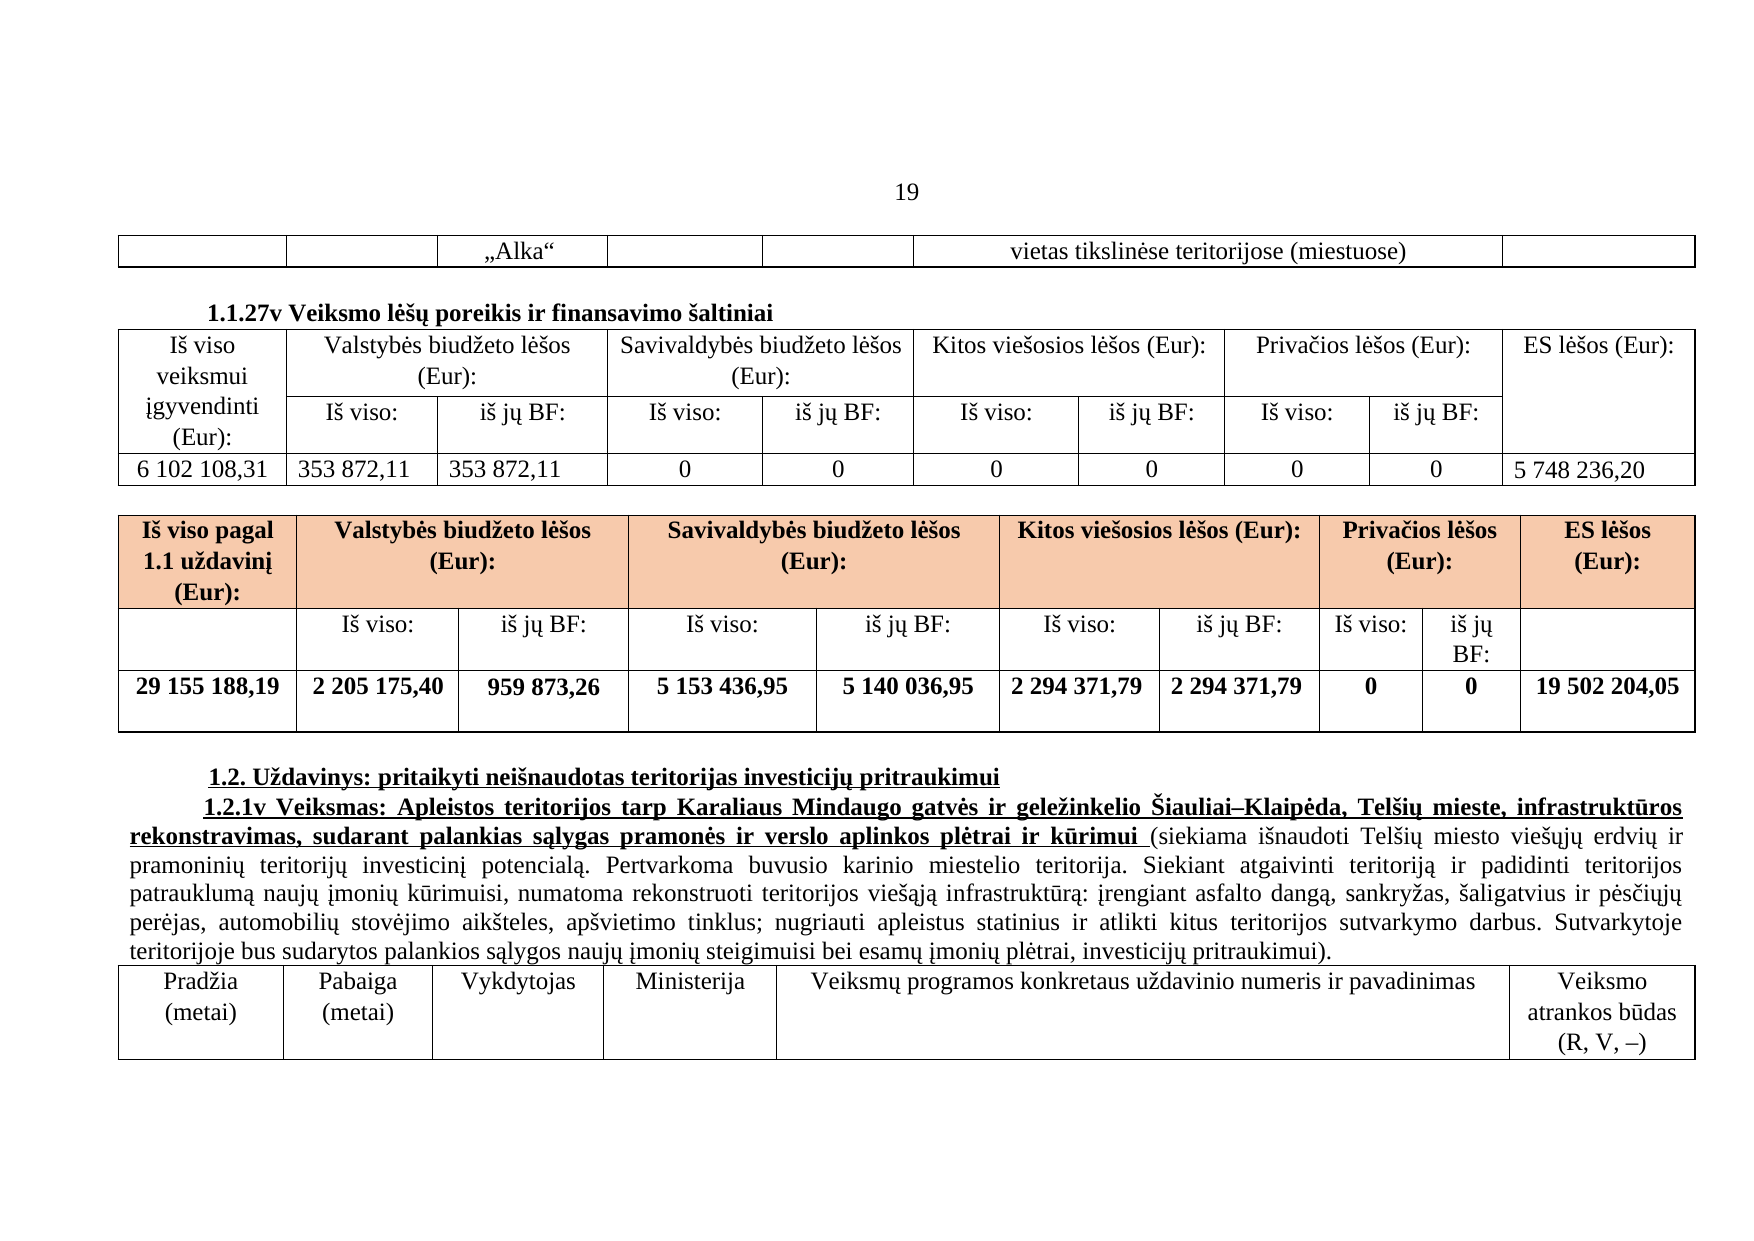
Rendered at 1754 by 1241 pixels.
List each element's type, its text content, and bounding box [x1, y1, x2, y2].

table_cell 5 140 036,95 [817, 671, 999, 731]
table_cell 19 502 204,05 [1521, 671, 1694, 731]
table_cell Vykdytojas [433, 966, 603, 1058]
table_cell 353 872,11 [287, 454, 437, 485]
table_cell [119, 609, 296, 670]
table_cell 353 872,11 [438, 454, 607, 485]
table_cell 0 [1079, 454, 1224, 485]
table_cell 0 [1423, 671, 1520, 731]
table_cell iš jų BF: [1370, 397, 1502, 453]
table_cell Pradžia (metai) [119, 966, 283, 1058]
table_cell 1.2. Uždavinys: pritaikyti neišnaudotas teritorijas investicijų pritraukimui [118, 733, 1695, 792]
table_cell 0 [608, 454, 762, 485]
table_cell „Alka“ [438, 236, 607, 266]
table_cell Valstybės biudžeto lėšos (Eur): [287, 330, 607, 396]
table_cell 2 205 175,40 [297, 671, 458, 731]
table_header Valstybės biudžeto lėšos (Eur): [297, 516, 628, 608]
table_cell vietas tikslinėse teritorijose (miestuose) [914, 236, 1502, 266]
table_cell iš jų BF: [1079, 397, 1224, 453]
table_cell 1.2.1v Veiksmas: Apleistos teritorijos tarp Karaliaus Mindaugo gatvės ir geležinkelio Šiauliai–Klaipėda, Telšių mieste, infrastruktūros rekonstravimas, sudarant palankias sąlygas pramonės ir verslo aplinkos plėtrai ir kūrimui (siekiama išnaudoti Telšių miesto viešųjų erdvių ir pramoninių teritorijų investicinį potencialą. Pertvarkoma buvusio karinio miestelio teritorija. Siekiant atgaivinti teritoriją ir padidinti teritorijos patrauklumą naujų įmonių kūrimuisi, numatoma rekonstruoti teritorijos viešąją infrastruktūrą: įrengiant asfalto dangą, sankryžas, šaligatvius ir pėsčiųjų perėjas, automobilių stovėjimo aikšteles, apšvietimo tinklus; nugriauti apleistus statinius ir atlikti kitus teritorijos sutvarkymo darbus. Sutvarkytoje teritorijoje bus sudarytos palankios sąlygos naujų įmonių steigimuisi bei esamų įmonių plėtrai, investicijų pritraukimui). [118, 792, 1695, 965]
table_cell [763, 236, 913, 266]
table_cell iš jų BF: [438, 397, 607, 453]
table_cell [1521, 609, 1694, 670]
table_cell 959 873,26 [459, 671, 628, 731]
table_cell Iš viso veiksmui įgyvendinti (Eur): [119, 330, 286, 453]
table_header Iš viso pagal 1.1 uždavinį (Eur): [119, 516, 296, 608]
table_cell Ministerija [604, 966, 776, 1058]
table_cell Iš viso: [287, 397, 437, 453]
table_cell iš jų BF: [459, 609, 628, 670]
table_cell Kitos viešosios lėšos (Eur): [914, 330, 1224, 396]
table_cell 2 294 371,79 [1160, 671, 1319, 731]
table_cell iš jų BF: [763, 397, 913, 453]
table_cell 2 294 371,79 [1000, 671, 1159, 731]
table_cell Iš viso: [1000, 609, 1159, 670]
table_cell 1.1.27v Veiksmo lėšų poreikis ir finansavimo šaltiniai [118, 268, 1695, 329]
table_cell [287, 236, 437, 266]
table_cell 0 [1225, 454, 1369, 485]
table_cell 6 102 108,31 [119, 454, 286, 485]
table_cell Veiksmų programos konkretaus uždavinio numeris ir pavadinimas [777, 966, 1509, 1058]
table_header Privačios lėšos (Eur): [1320, 516, 1520, 608]
table_cell Iš viso: [297, 609, 458, 670]
table_cell 5 153 436,95 [629, 671, 816, 731]
table_cell 0 [914, 454, 1078, 485]
table_cell [119, 236, 286, 266]
table_cell Iš viso: [914, 397, 1078, 453]
table_header ES lėšos (Eur): [1521, 516, 1694, 608]
table_header Savivaldybės biudžeto lėšos (Eur): [629, 516, 999, 608]
table_header Kitos viešosios lėšos (Eur): [1000, 516, 1319, 608]
table_cell Iš viso: [1320, 609, 1422, 670]
table_cell [1503, 236, 1694, 266]
table_cell 0 [1320, 671, 1422, 731]
table_cell Iš viso: [608, 397, 762, 453]
table_cell ES lėšos (Eur): [1503, 330, 1694, 453]
table_cell Savivaldybės biudžeto lėšos (Eur): [608, 330, 913, 396]
table_cell Pabaiga (metai) [284, 966, 432, 1058]
table_cell Iš viso: [1225, 397, 1369, 453]
table_cell 0 [1370, 454, 1502, 485]
table_cell 0 [763, 454, 913, 485]
table_cell [608, 236, 762, 266]
table_cell 29 155 188,19 [119, 671, 296, 731]
table_cell iš jų BF: [1160, 609, 1319, 670]
table_cell iš jų BF: [817, 609, 999, 670]
table_cell 5 748 236,20 [1503, 454, 1694, 485]
table_cell Privačios lėšos (Eur): [1225, 330, 1502, 396]
table_cell Iš viso: [629, 609, 816, 670]
table_cell Veiksmo atrankos būdas (R, V, –) [1510, 966, 1694, 1058]
table_cell iš jų BF: [1423, 609, 1520, 670]
